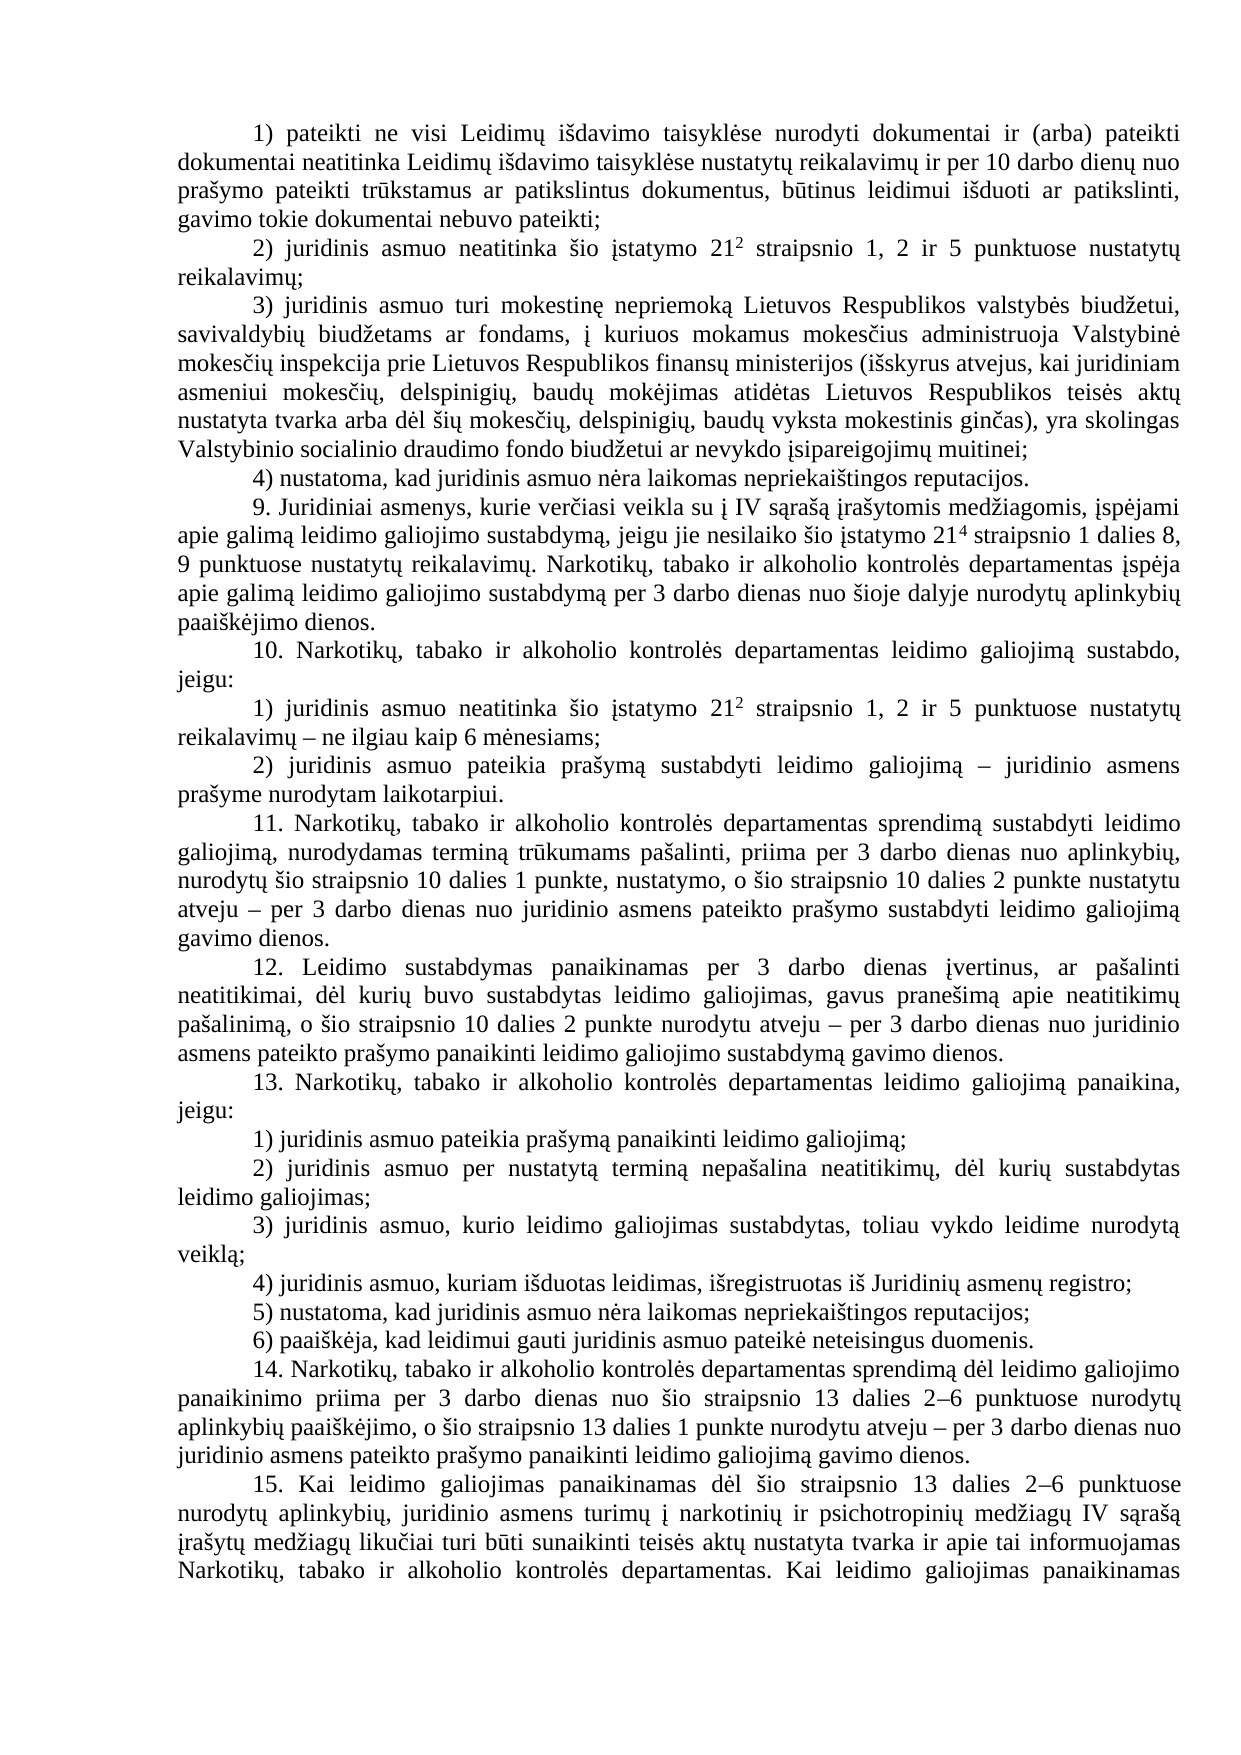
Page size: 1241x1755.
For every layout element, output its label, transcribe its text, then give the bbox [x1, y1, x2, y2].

text 9. Juridiniai asmenys, kurie verčiasi veikla su į IV sąrašą įrašytomis medžiagomis, įspėjami apie galimą leidimo galiojimo sustabdymą, jeigu jie nesilaiko šio įstatymo 214 straipsnio 1 dalies 8, 9 punktuose nustatytų reikalavimų. Narkotikų, tabako ir alkoholio kontrolės departamentas įspėja apie galimą leidimo galiojimo sustabdymą per 3 darbo dienas nuo šioje dalyje nurodytų aplinkybių paaiškėjimo dienos. [177, 492, 1181, 636]
text 13. Narkotikų, tabako ir alkoholio kontrolės departamentas leidimo galiojimą panaikina, jeigu: [177, 1067, 1181, 1124]
text 12. Leidimo sustabdymas panaikinamas per 3 darbo dienas įvertinus, ar pašalinti neatitikimai, dėl kurių buvo sustabdytas leidimo galiojimas, gavus pranešimą apie neatitikimų pašalinimą, o šio straipsnio 10 dalies 2 punkte nurodytu atveju – per 3 darbo dienas nuo juridinio asmens pateikto prašymo panaikinti leidimo galiojimo sustabdymą gavimo dienos. [177, 952, 1181, 1067]
text 4) juridinis asmuo, kuriam išduotas leidimas, išregistruotas iš Juridinių asmenų registro; [177, 1268, 1181, 1297]
text 1) pateikti ne visi Leidimų išdavimo taisyklėse nurodyti dokumentai ir (arba) pateikti dokumentai neatitinka Leidimų išdavimo taisyklėse nustatytų reikalavimų ir per 10 darbo dienų nuo prašymo pateikti trūkstamus ar patikslintus dokumentus, būtinus leidimui išduoti ar patikslinti, gavimo tokie dokumentai nebuvo pateikti; [177, 118, 1181, 233]
text 3) juridinis asmuo turi mokestinę nepriemoką Lietuvos Respublikos valstybės biudžetui, savivaldybių biudžetams ar fondams, į kuriuos mokamus mokesčius administruoja Valstybinė mokesčių inspekcija prie Lietuvos Respublikos finansų ministerijos (išskyrus atvejus, kai juridiniam asmeniui mokesčių, delspinigių, baudų mokėjimas atidėtas Lietuvos Respublikos teisės aktų nustatyta tvarka arba dėl šių mokesčių, delspinigių, baudų vyksta mokestinis ginčas), yra skolingas Valstybinio socialinio draudimo fondo biudžetui ar nevykdo įsipareigojimų muitinei; [177, 291, 1181, 463]
text 1) juridinis asmuo neatitinka šio įstatymo 212 straipsnio 1, 2 ir 5 punktuose nustatytų reikalavimų – ne ilgiau kaip 6 mėnesiams; [177, 693, 1181, 751]
text 4) nustatoma, kad juridinis asmuo nėra laikomas nepriekaištingos reputacijos. [177, 463, 1181, 492]
text 5) nustatoma, kad juridinis asmuo nėra laikomas nepriekaištingos reputacijos; [177, 1297, 1181, 1326]
text 2) juridinis asmuo neatitinka šio įstatymo 212 straipsnio 1, 2 ir 5 punktuose nustatytų reikalavimų; [177, 233, 1181, 291]
text 3) juridinis asmuo, kurio leidimo galiojimas sustabdytas, toliau vykdo leidime nurodytą veiklą; [177, 1211, 1181, 1268]
text 10. Narkotikų, tabako ir alkoholio kontrolės departamentas leidimo galiojimą sustabdo, jeigu: [177, 636, 1181, 693]
text 15. Kai leidimo galiojimas panaikinamas dėl šio straipsnio 13 dalies 2–6 punktuose nurodytų aplinkybių, juridinio asmens turimų į narkotinių ir psichotropinių medžiagų IV sąrašą įrašytų medžiagų likučiai turi būti sunaikinti teisės aktų nustatyta tvarka ir apie tai informuojamas Narkotikų, tabako ir alkoholio kontrolės departamentas. Kai leidimo galiojimas panaikinamas [177, 1469, 1181, 1584]
text 2) juridinis asmuo pateikia prašymą sustabdyti leidimo galiojimą – juridinio asmens prašyme nurodytam laikotarpiui. [177, 751, 1181, 808]
text 6) paaiškėja, kad leidimui gauti juridinis asmuo pateikė neteisingus duomenis. [177, 1326, 1181, 1354]
text 1) juridinis asmuo pateikia prašymą panaikinti leidimo galiojimą; [177, 1124, 1181, 1153]
text 2) juridinis asmuo per nustatytą terminą nepašalina neatitikimų, dėl kurių sustabdytas leidimo galiojimas; [177, 1153, 1181, 1211]
text 14. Narkotikų, tabako ir alkoholio kontrolės departamentas sprendimą dėl leidimo galiojimo panaikinimo priima per 3 darbo dienas nuo šio straipsnio 13 dalies 2–6 punktuose nurodytų aplinkybių paaiškėjimo, o šio straipsnio 13 dalies 1 punkte nurodytu atveju – per 3 darbo dienas nuo juridinio asmens pateikto prašymo panaikinti leidimo galiojimą gavimo dienos. [177, 1354, 1181, 1469]
text 11. Narkotikų, tabako ir alkoholio kontrolės departamentas sprendimą sustabdyti leidimo galiojimą, nurodydamas terminą trūkumams pašalinti, priima per 3 darbo dienas nuo aplinkybių, nurodytų šio straipsnio 10 dalies 1 punkte, nustatymo, o šio straipsnio 10 dalies 2 punkte nustatytu atveju – per 3 darbo dienas nuo juridinio asmens pateikto prašymo sustabdyti leidimo galiojimą gavimo dienos. [177, 808, 1181, 952]
